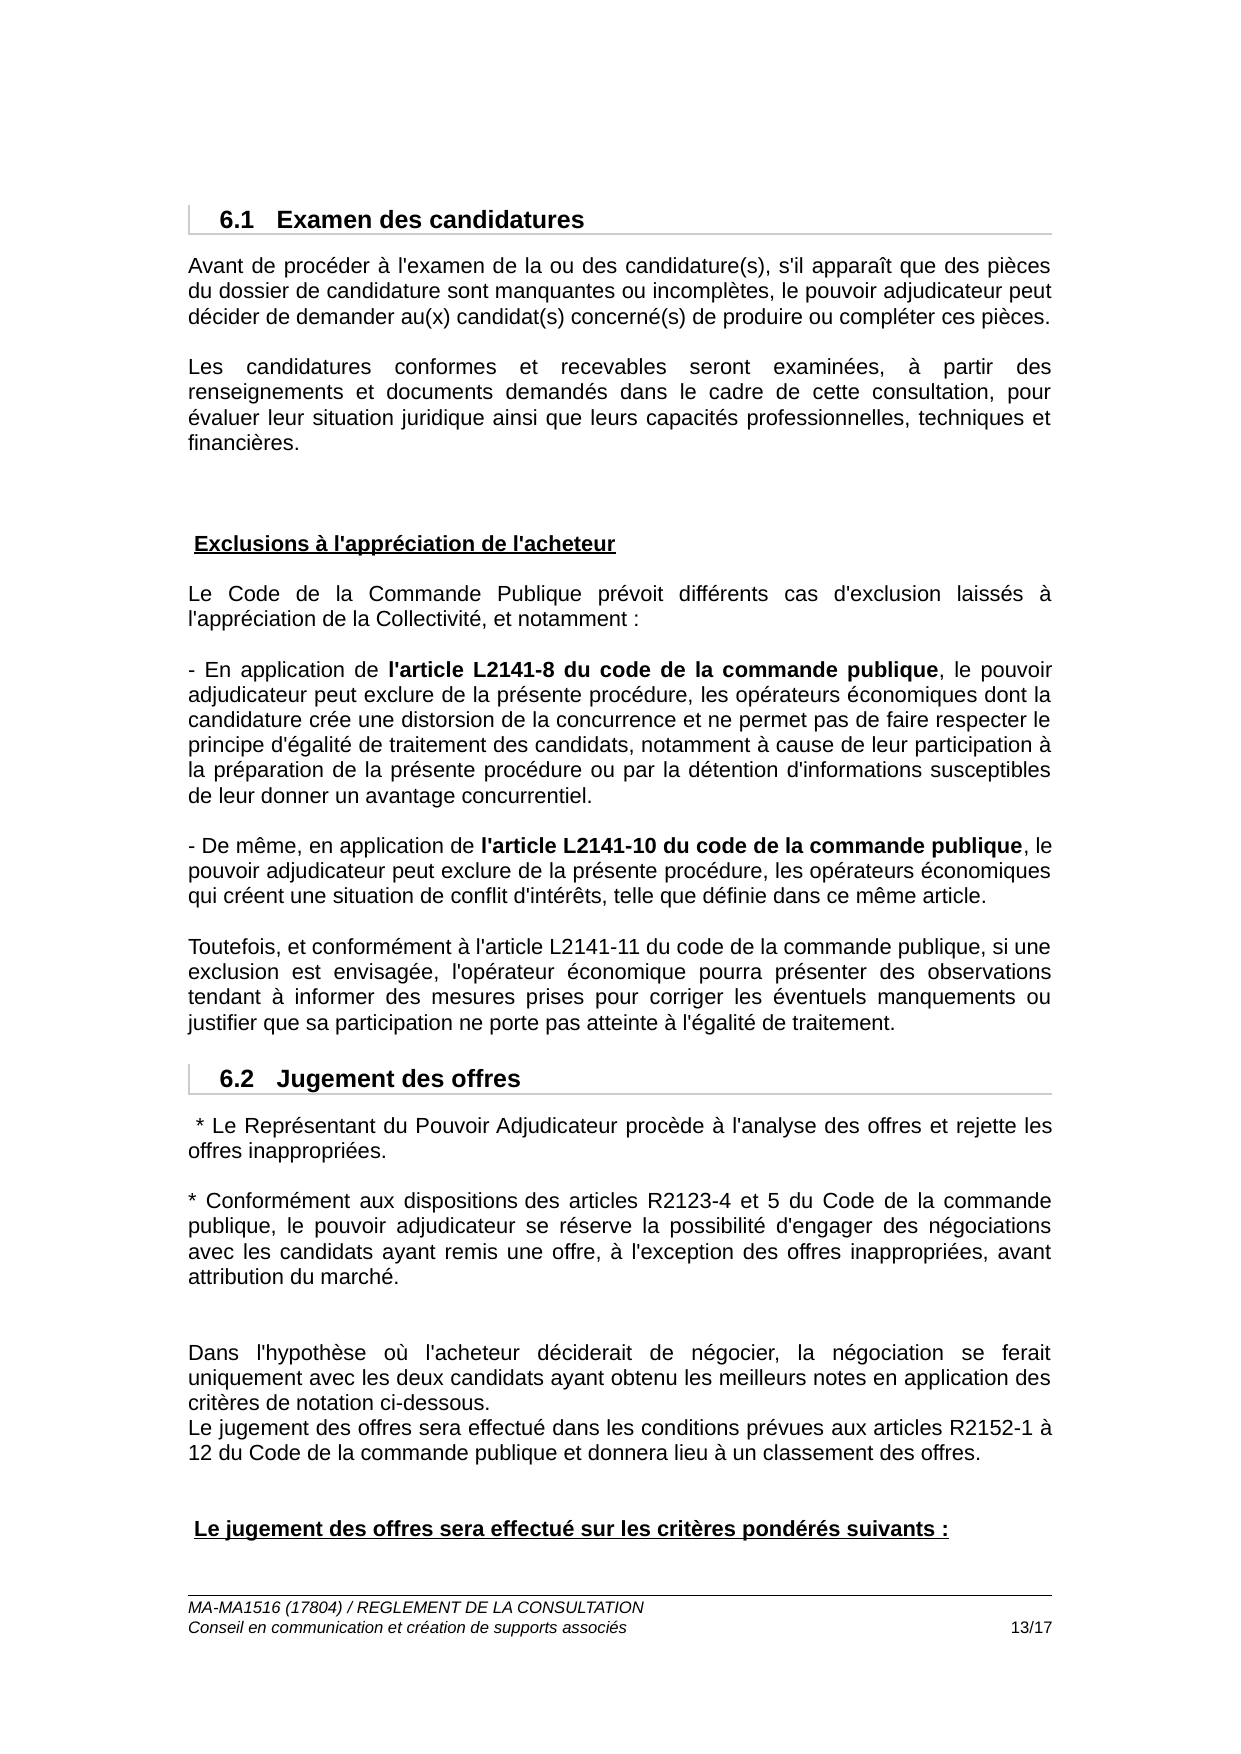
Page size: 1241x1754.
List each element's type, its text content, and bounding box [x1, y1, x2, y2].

text Exclusions à l'appréciation de l'acheteur [188, 530, 1052, 556]
subtitle Jugement des offres [190, 1064, 1052, 1093]
text Toutefois, et conformément à l'article L2141-11 du code de la commande publique, si une exclusion est envisagée, l'opérateur économique pourra présenter des observations tendant à informer des mesures prises pour corriger les éventuels manquements ou justifier que sa participation ne porte pas atteinte à l'égalité de traitement. [188, 934, 1052, 1034]
text * Le Représentant du Pouvoir Adjudicateur procède à l'analyse des offres et rejette les offres inappropriées. [188, 1113, 1052, 1163]
text Avant de procéder à l'examen de la ou des candidature(s), s'il apparaît que des pièces du dossier de candidature sont manquantes ou incomplètes, le pouvoir adjudicateur peut décider de demander au(x) candidat(s) concerné(s) de produire ou compléter ces pièces. [188, 253, 1052, 329]
subtitle Examen des candidatures [188, 204, 1052, 233]
text Le jugement des offres sera effectué dans les conditions prévues aux articles R2152-1 à 12 du Code de la commande publique et donnera lieu à un classement des offres. [188, 1415, 1052, 1466]
text Les candidatures conformes et recevables seront examinées, à partir des renseignements et documents demandés dans le cadre de cette consultation, pour évaluer leur situation juridique ainsi que leurs capacités professionnelles, techniques et financières. [188, 354, 1052, 455]
text - De même, en application de l'article L2141-10 du code de la commande publique, le pouvoir adjudicateur peut exclure de la présente procédure, les opérateurs économiques qui créent une situation de conflit d'intérêts, telle que définie dans ce même article. [188, 833, 1052, 908]
text Le Code de la Commande Publique prévoit différents cas d'exclusion laissés à l'appréciation de la Collectivité, et notamment : [188, 581, 1052, 631]
text Le jugement des offres sera effectué sur les critères pondérés suivants : [188, 1516, 1052, 1541]
text - En application de l'article L2141-8 du code de la commande publique, le pouvoir adjudicateur peut exclure de la présente procédure, les opérateurs économiques dont la candidature crée une distorsion de la concurrence et ne permet pas de faire respecter le principe d'égalité de traitement des candidats, notamment à cause de leur participation à la préparation de la présente procédure ou par la détention d'informations susceptibles de leur donner un avantage concurrentiel. [188, 656, 1052, 808]
text Dans l'hypothèse où l'acheteur déciderait de négocier, la négociation se ferait uniquement avec les deux candidats ayant obtenu les meilleurs notes en application des critères de notation ci-dessous. [188, 1339, 1052, 1415]
text * Conformément aux dispositions des articles R2123-4 et 5 du Code de la commande publique, le pouvoir adjudicateur se réserve la possibilité d'engager des négociations avec les candidats ayant remis une offre, à l'exception des offres inappropriées, avant attribution du marché. [188, 1188, 1052, 1289]
